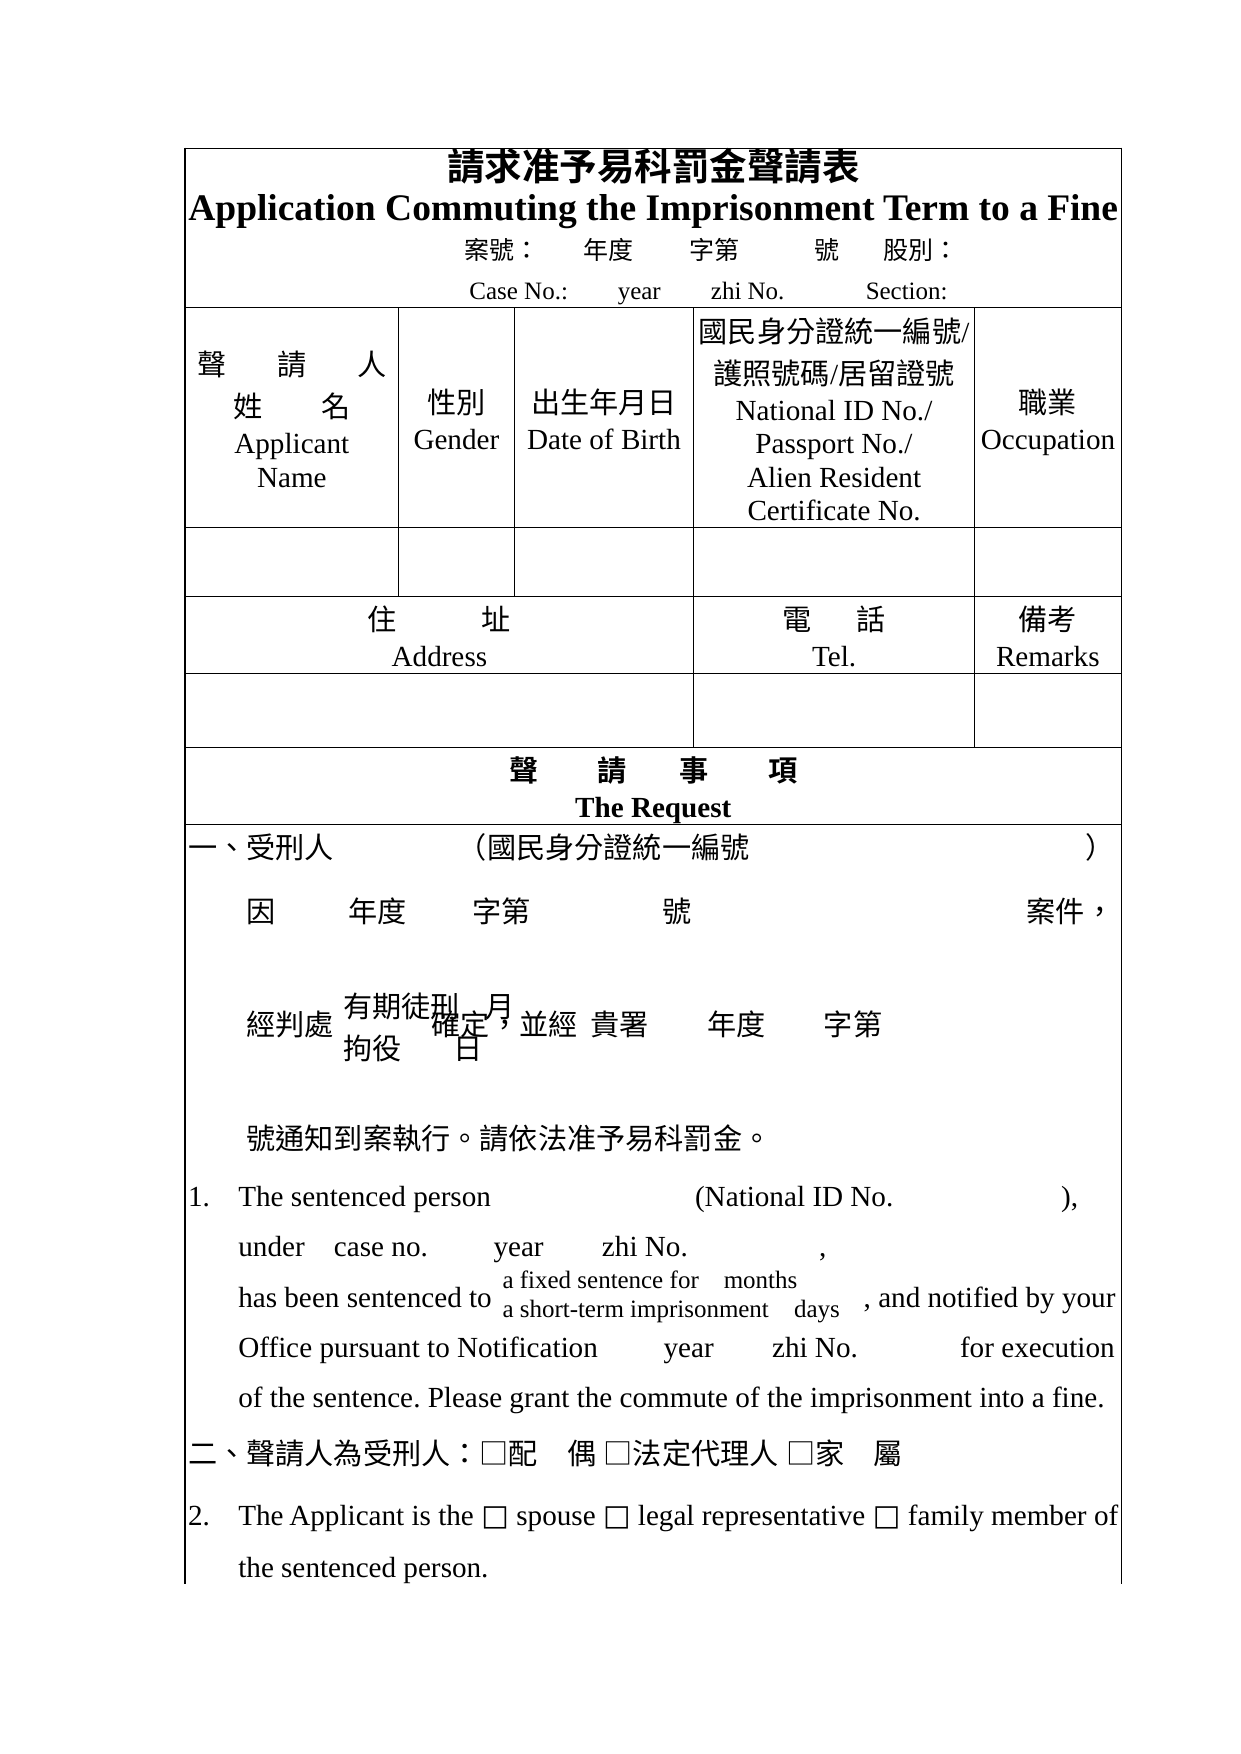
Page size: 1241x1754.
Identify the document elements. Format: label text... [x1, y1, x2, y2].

table_header 請求准予易科罰金聲請表 Application Commuting the Imprisonment Term to a Fine 案號： 年度 字第 號 股別： Case No.: year zhi No. Section: [186, 149, 1121, 307]
table_cell 職業 Occupation [975, 308, 1121, 527]
table_cell [694, 528, 974, 596]
table_cell 備考 Remarks [975, 597, 1121, 673]
table_cell 聲 請 人 姓 名 Applicant Name [186, 308, 398, 527]
table_cell 國民身分證統一編號/護照號碼/居留證號 National ID No./ Passport No./ Alien Resident Certificate No. [694, 308, 974, 527]
table_cell [975, 528, 1121, 596]
table_cell [186, 528, 398, 596]
table_cell 性別 Gender [399, 308, 514, 527]
table_cell 電 話 Tel. [694, 597, 974, 673]
table_cell [515, 528, 693, 596]
table_cell [186, 674, 693, 747]
table_cell 出生年月日 Date of Birth [515, 308, 693, 527]
table_cell 一、受刑人 （國民身分證統一編號 ） 因 年度 字第 號 案件， 經判處 確定，並經 貴署 年度 字第 號通知到案執行。請依法准予易科罰金。 1. The sentenced person (National ID No. ), under case no. year zhi No. , has been sentenced to , and notified by your Office pursuant to Notification year zhi No. for execution of the sentence. Please grant the commute of the imprisonment into a fine. 二、聲請人為受刑人：□配 偶 □法定代理人 □家 屬 2. The Applicant is the □ spouse □ legal representative □ family member of the sentenced person. [186, 825, 1121, 1584]
table_cell 聲 請 事 項 The Request [186, 748, 1121, 824]
table_cell [975, 674, 1121, 747]
table_cell 住 址 Address [186, 597, 693, 673]
table_cell [694, 674, 974, 747]
table_cell [399, 528, 514, 596]
